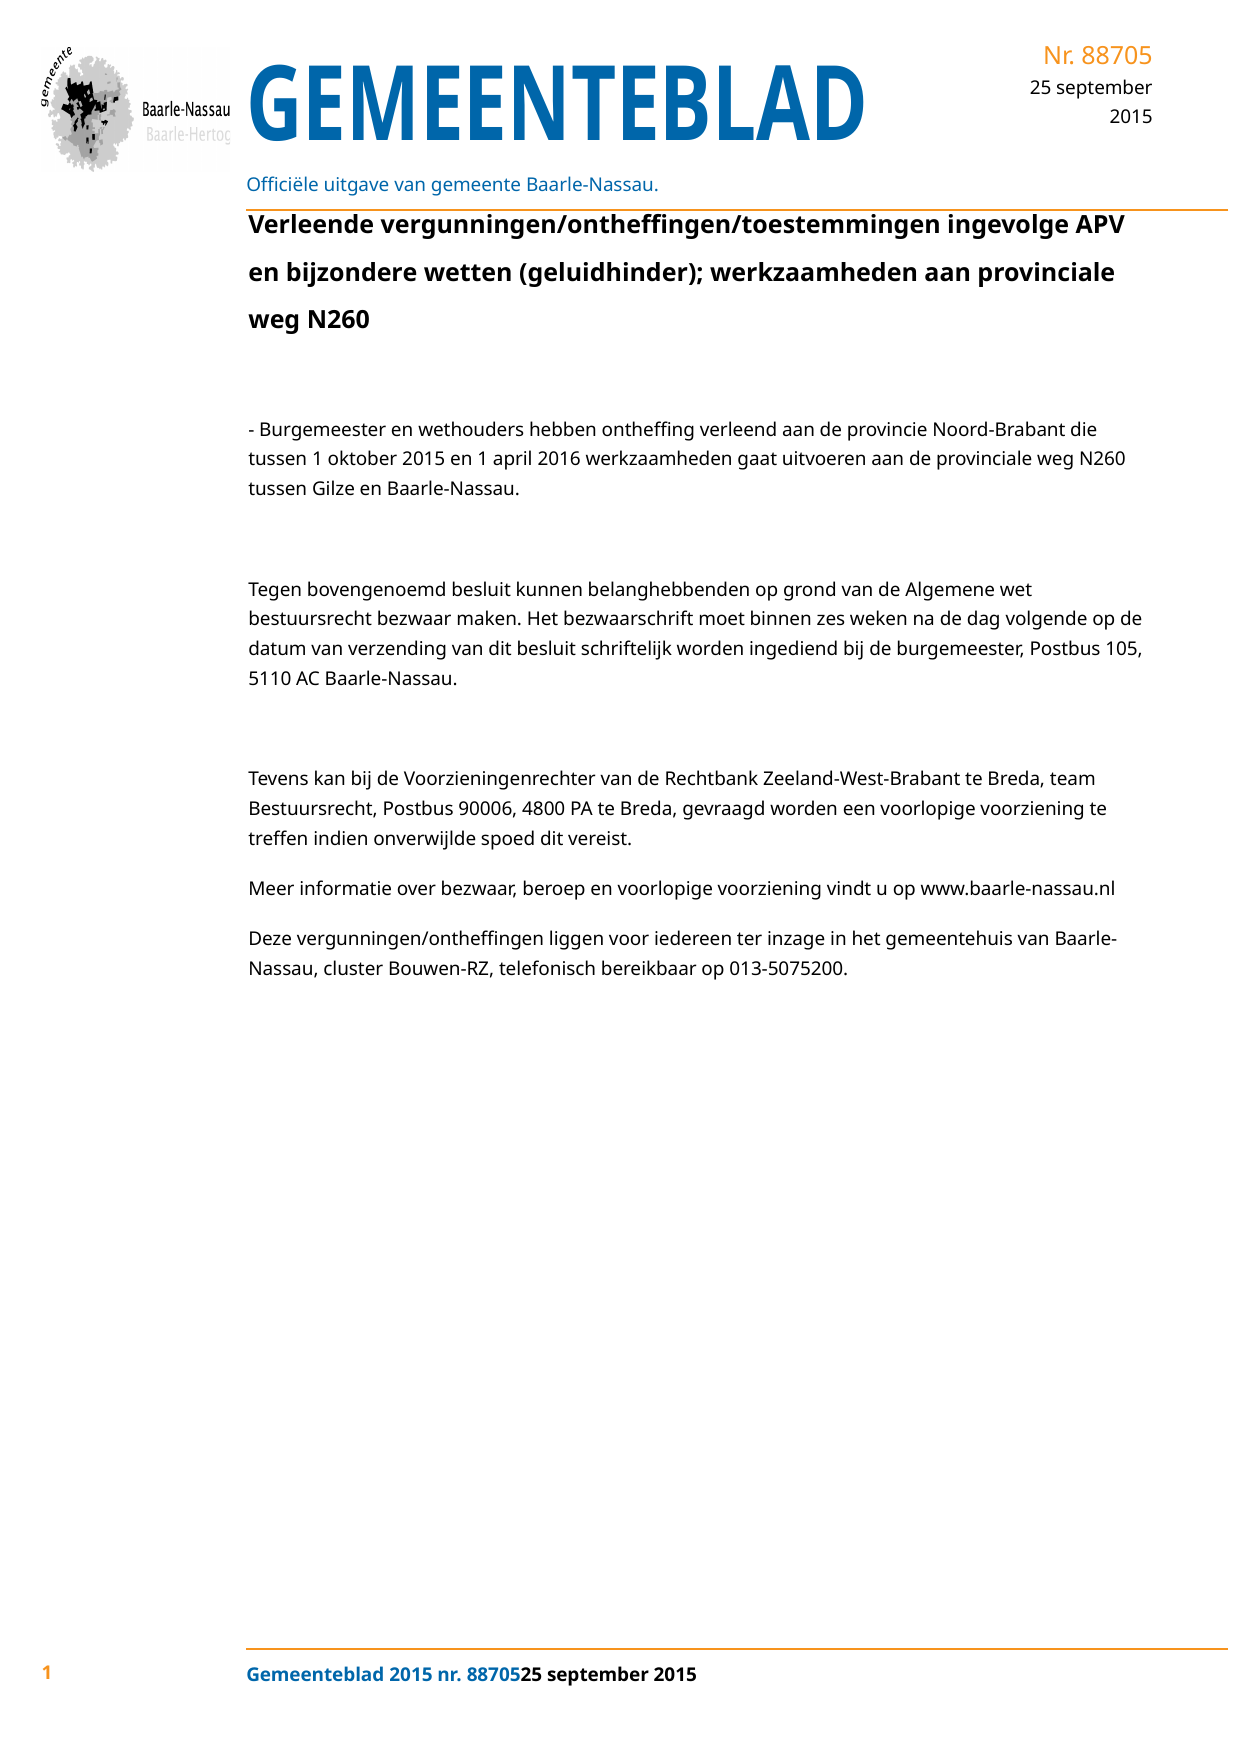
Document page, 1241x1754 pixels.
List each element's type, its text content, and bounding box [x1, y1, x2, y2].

picture [41, 47, 231, 172]
text Verleende vergunningen/ontheffingen/toestemmingen ingevolge APV en bijzondere wetten (geluidhinder); werkzaamheden aan provinciale weg N260 [248, 211, 1152, 336]
text Meer informatie over bezwaar, beroep en voorlopige voorziening vindt u op www.baarle-nassau.nl [248, 875, 1152, 901]
text - Burgemeester en wethouders hebben ontheffing verleend aan de provincie Noord-Brabant die tussen 1 oktober 2015 en 1 april 2016 werkzaamheden gaat uitvoeren aan de provinciale weg N260 tussen Gilze en Baarle-Nassau. [248, 416, 1152, 501]
text Tegen bovengenoemd besluit kunnen belanghebbenden op grond van de Algemene wet bestuursrecht bezwaar maken. Het bezwaarschrift moet binnen zes weken na de dag volgende op de datum van verzending van dit besluit schriftelijk worden ingediend bij de burgemeester, Postbus 105, 5110 AC Baarle-Nassau. [248, 576, 1152, 690]
text Deze vergunningen/ontheffingen liggen voor iedereen ter inzage in het gemeentehuis van Baarle-Nassau, cluster Bouwen-RZ, telefonisch bereikbaar op 013-5075200. [248, 926, 1152, 981]
text Tevens kan bij de Voorzieningenrechter van de Rechtbank Zeeland-West-Brabant te Breda, team Bestuursrecht, Postbus 90006, 4800 PA te Breda, gevraagd worden een voorlopige voorziening te treffen indien onverwijlde spoed dit vereist. [248, 766, 1152, 850]
